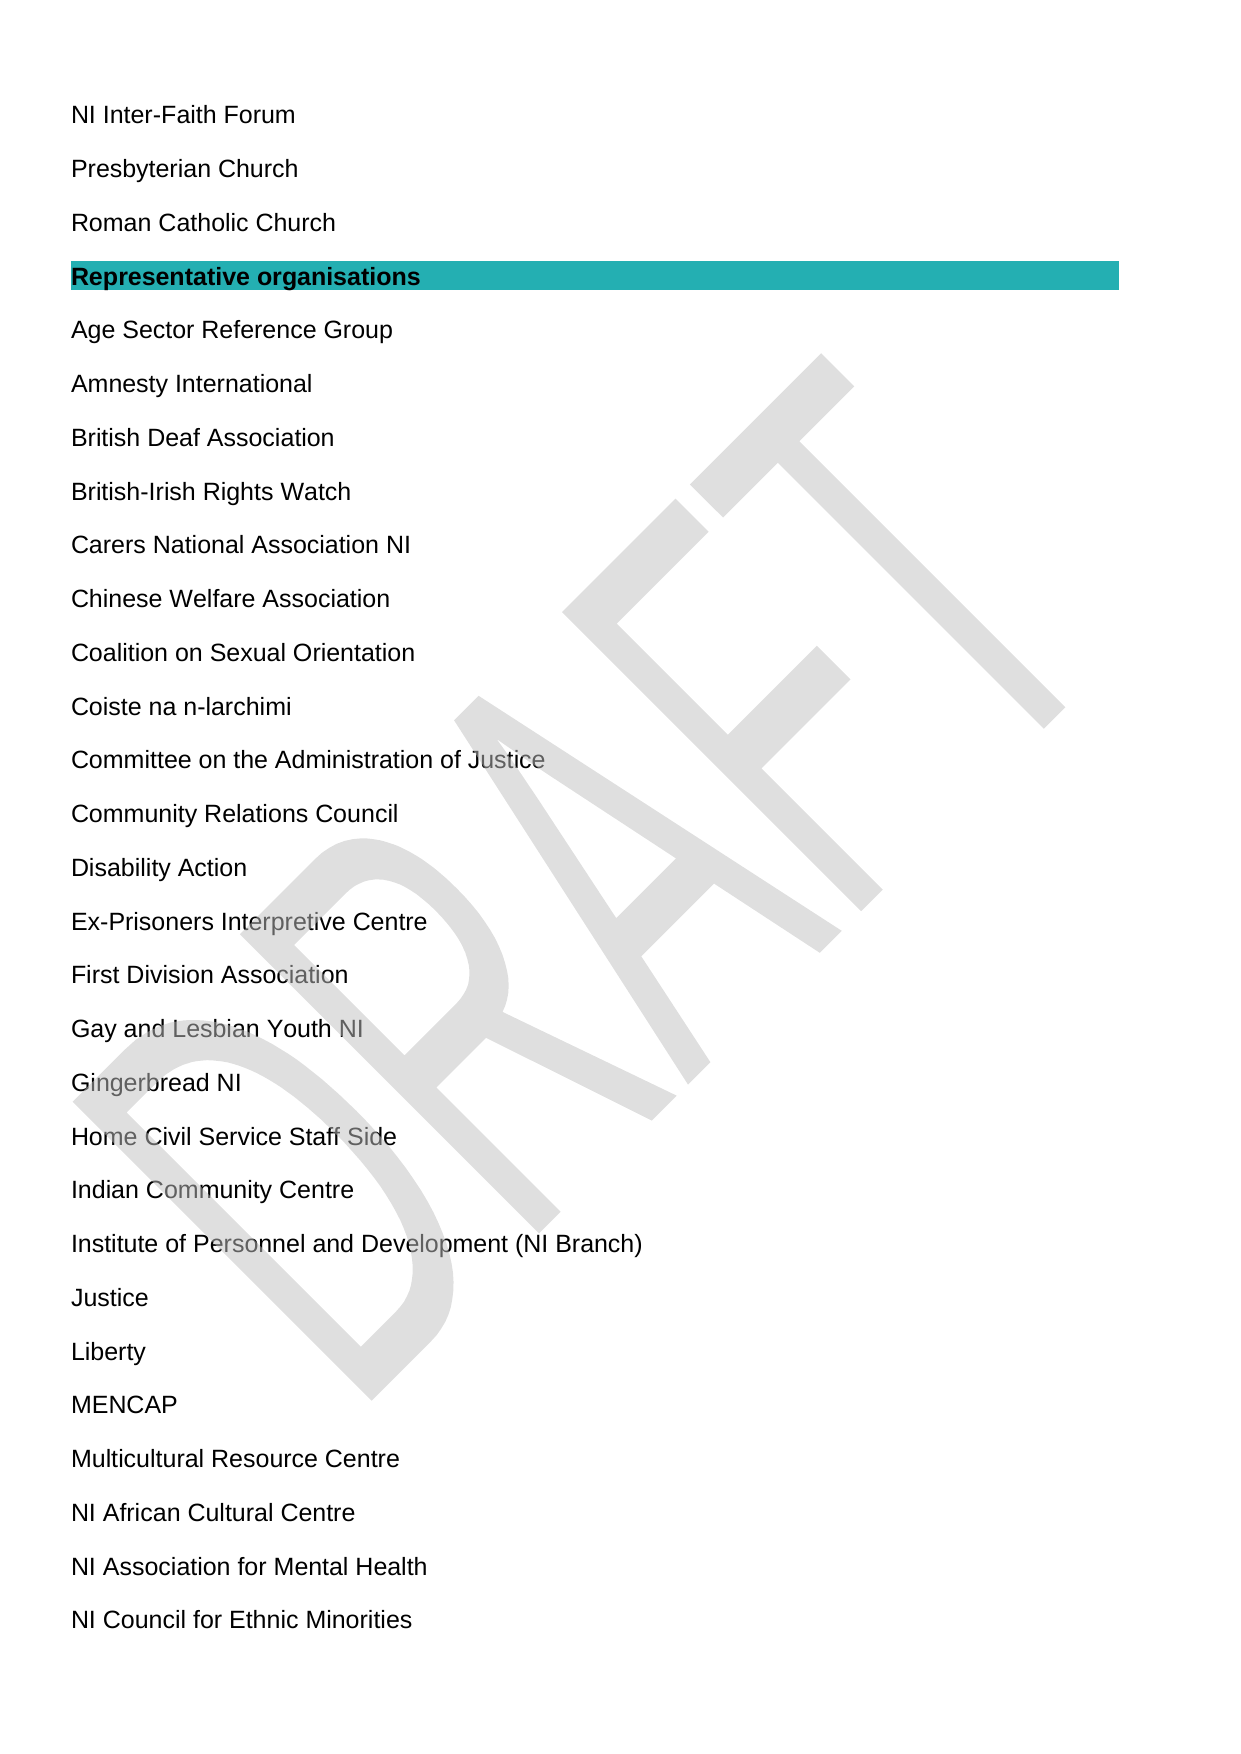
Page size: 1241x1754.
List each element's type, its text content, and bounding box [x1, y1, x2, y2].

text Gingerbread NI [622, 1068, 1119, 1096]
text Home Civil Service Staff Side [137, 1121, 350, 1150]
text [848, 853, 1119, 881]
text Gingerbread NI [437, 1068, 600, 1096]
text Presbyterian Church [71, 154, 1119, 183]
text [811, 691, 1034, 720]
text Gingerbread NI [145, 1068, 291, 1096]
text Gay and Lesbian Youth NI [365, 1014, 444, 1043]
text Gingerbread NI [310, 1068, 400, 1096]
text [575, 853, 675, 881]
text [836, 476, 1119, 505]
text Ex-Prisoners Interpretive Centre [805, 906, 1119, 935]
text Disability Action [71, 853, 320, 881]
text Multicultural Resource Centre [71, 1444, 1119, 1473]
text Home Civil Service Staff Side [471, 1121, 1119, 1150]
text [299, 1283, 411, 1311]
text Institute of Personnel and Development (NI Branch) [245, 1229, 411, 1258]
text Ex-Prisoners Interpretive Centre [474, 906, 591, 935]
text Committee on the Administration of Justice [763, 745, 1119, 774]
text Coalition on Sexual Orientation [71, 638, 614, 666]
text [838, 369, 1119, 398]
text [944, 584, 1119, 613]
text Amnesty International [71, 369, 804, 398]
text [890, 530, 1119, 559]
text [737, 476, 819, 505]
text [683, 530, 873, 559]
text [539, 799, 628, 828]
text Home Civil Service Staff Side [71, 1121, 119, 1150]
text Indian Community Centre [525, 1175, 1119, 1204]
text NI Association for Mental Health [71, 1551, 1119, 1580]
text NI African Cultural Centre [71, 1498, 1119, 1526]
text Committee on the Administration of Justice [502, 745, 545, 774]
text First Division Association [71, 960, 293, 989]
text Justice [71, 1283, 280, 1311]
text Institute of Personnel and Development (NI Branch) [442, 1229, 1119, 1258]
text Institute of Personnel and Development (NI Branch) [71, 1229, 227, 1258]
text NI Council for Ethnic Minorities [71, 1605, 1119, 1634]
text Home Civil Service Staff Side [368, 1121, 454, 1150]
text First Division Association [505, 960, 625, 989]
text Committee on the Administration of Justice [71, 745, 487, 774]
text Age Sector Reference Group [71, 315, 1119, 344]
text Carers National Association NI [71, 530, 643, 559]
text [686, 691, 770, 720]
text British-Irish Rights Watch [71, 476, 709, 505]
text British Deaf Association [71, 423, 750, 451]
text [640, 799, 776, 828]
text Gay and Lesbian Youth NI [509, 1014, 660, 1043]
text Roman Catholic Church [71, 208, 1119, 236]
text Gingerbread NI [71, 1068, 105, 1096]
text [724, 853, 829, 881]
text [409, 1336, 1119, 1365]
text First Division Association [645, 960, 1119, 989]
text Community Relations Council [71, 799, 522, 828]
text NI Inter-Faith Forum [71, 100, 1119, 129]
text [629, 584, 927, 613]
text [414, 853, 556, 881]
text Indian Community Centre [191, 1175, 390, 1204]
text [998, 638, 1119, 666]
text Ex-Prisoners Interpretive Centre [306, 906, 455, 935]
text Indian Community Centre [71, 1175, 173, 1204]
text [450, 1283, 1119, 1311]
text MENCAP [71, 1390, 1119, 1419]
text Indian Community Centre [412, 1175, 508, 1204]
text [1051, 691, 1119, 720]
text Ex-Prisoners Interpretive Centre [71, 906, 267, 935]
text Committee on the Administration of Justice [557, 745, 722, 774]
text Ex-Prisoners Interpretive Centre [664, 906, 791, 935]
text [801, 423, 1119, 451]
text Coiste na n-larchimi [71, 691, 668, 720]
text First Division Association [311, 960, 469, 989]
text [633, 638, 980, 666]
text Liberty [71, 1336, 334, 1365]
text Gay and Lesbian Youth NI [71, 1014, 347, 1043]
text Representative organisations [71, 261, 1119, 290]
text Gay and Lesbian Youth NI [680, 1014, 1119, 1043]
text [352, 1336, 370, 1345]
text [794, 799, 1119, 828]
text Chinese Welfare Association [71, 584, 589, 613]
